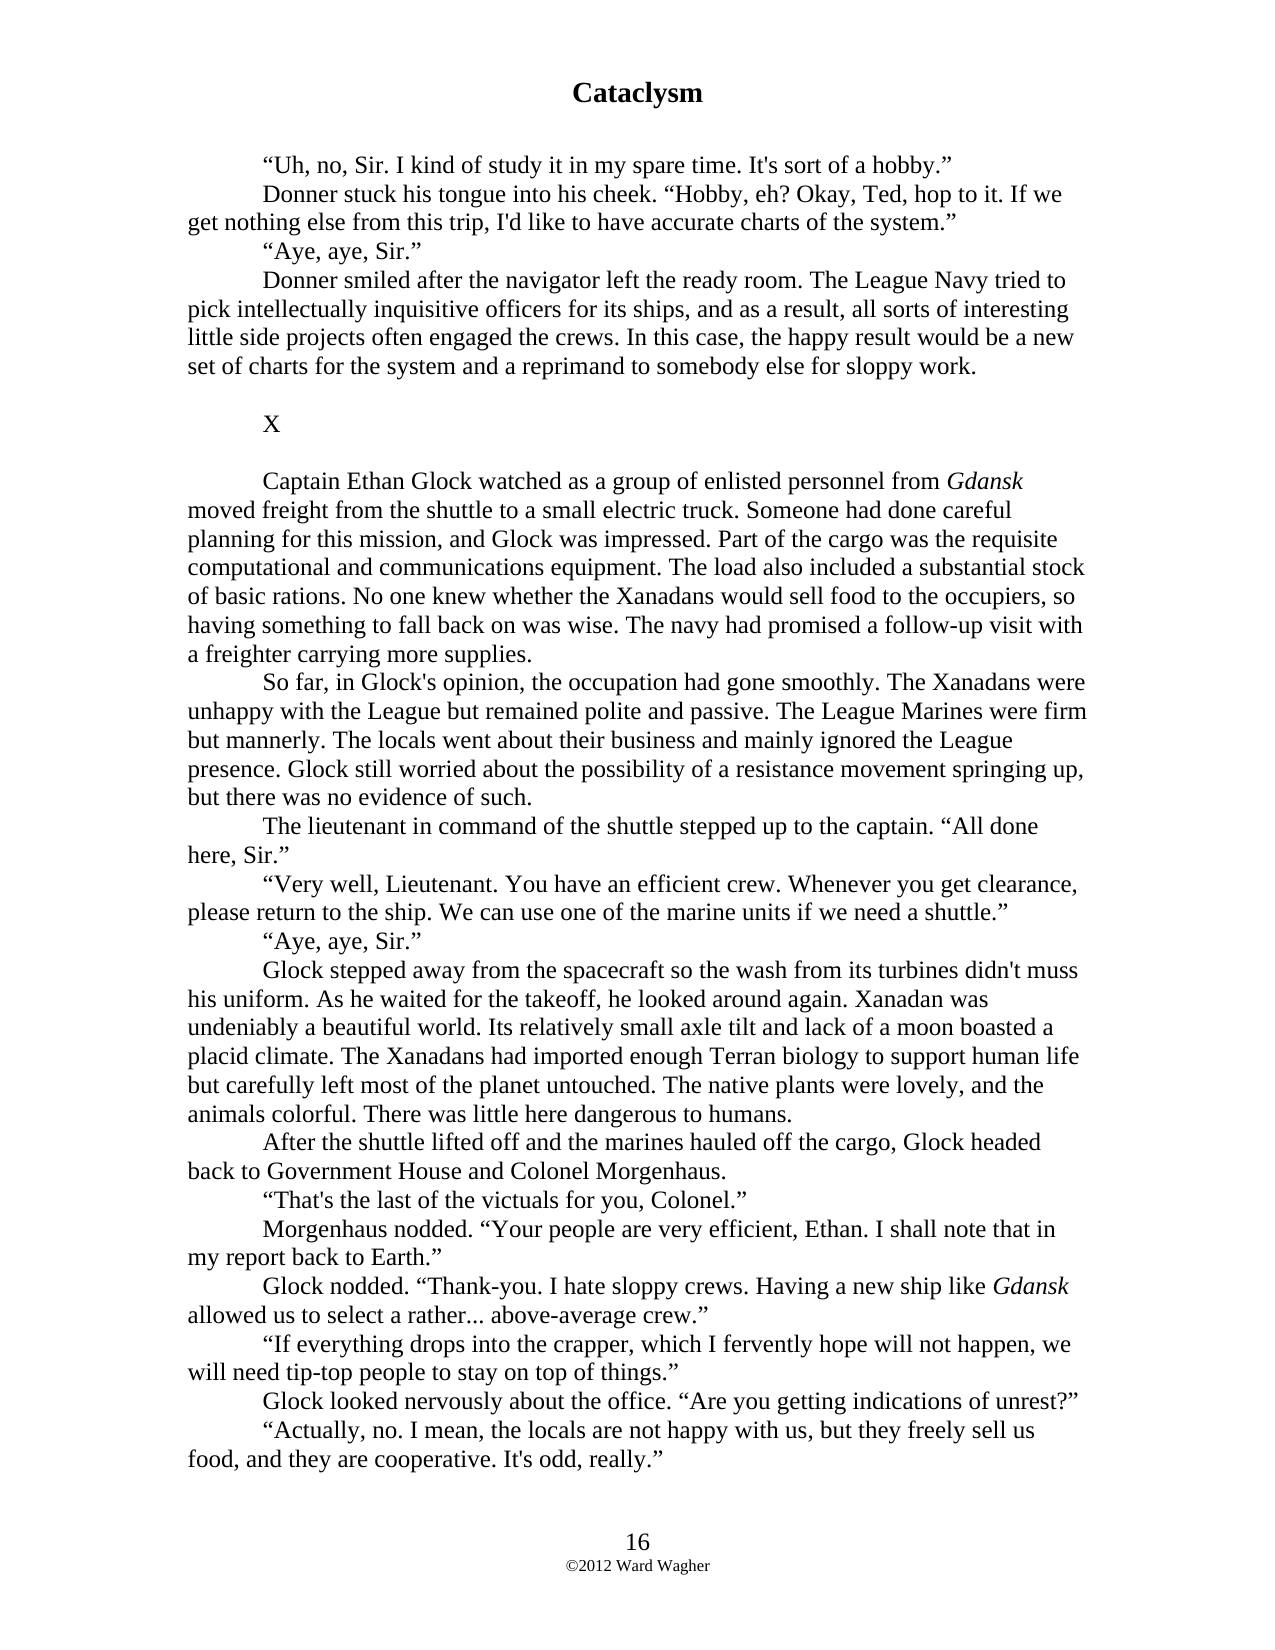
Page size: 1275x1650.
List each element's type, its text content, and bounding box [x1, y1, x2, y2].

text “That's the last of the victuals for you, Colonel.” [187, 1185, 1087, 1214]
text “Uh, no, Sir. I kind of study it in my spare time. It's sort of a hobby.” [187, 150, 1087, 179]
text Morgenhaus nodded. “Your people are very efficient, Ethan. I shall note that in my report back to Earth.” [187, 1214, 1087, 1271]
text So far, in Glock's opinion, the occupation had gone smoothly. The Xanadans were unhappy with the League but remained polite and passive. The League Marines were firm but mannerly. The locals went about their business and mainly ignored the League presence. Glock still worried about the possibility of a resistance movement springing up, but there was no evidence of such. [187, 667, 1087, 811]
text “Actually, no. I mean, the locals are not happy with us, but they freely sell us food, and they are cooperative. It's odd, really.” [187, 1415, 1087, 1472]
text Donner stuck his tongue into his cheek. “Hobby, eh? Okay, Ted, hop to it. If we get nothing else from this trip, I'd like to have accurate charts of the system.” [187, 179, 1087, 236]
text “Aye, aye, Sir.” [187, 926, 1087, 955]
text After the shuttle lifted off and the marines hauled off the cargo, Glock headed back to Government House and Colonel Morgenhaus. [187, 1127, 1087, 1185]
text Donner smiled after the navigator left the ready room. The League Navy tried to pick intellectually inquisitive officers for its ships, and as a result, all sorts of interesting little side projects often engaged the crews. In this case, the happy result would be a new set of charts for the system and a reprimand to somebody else for sloppy work. [187, 265, 1087, 380]
text Captain Ethan Glock watched as a group of enlisted personnel from Gdansk moved freight from the shuttle to a small electric truck. Someone had done careful planning for this mission, and Glock was impressed. Part of the cargo was the requisite computational and communications equipment. The load also included a substantial stock of basic rations. No one knew whether the Xanadans would sell food to the occupiers, so having something to fall back on was wise. The navy had promised a follow-up visit with a freighter carrying more supplies. [187, 466, 1087, 667]
text Glock stepped away from the spacecraft so the wash from its turbines didn't muss his uniform. As he waited for the takeoff, he looked around again. Xanadan was undeniably a beautiful world. Its relatively small axle tilt and lack of a moon boasted a placid climate. The Xanadans had imported enough Terran biology to support human life but carefully left most of the planet untouched. The native plants were lovely, and the animals colorful. There was little here dangerous to humans. [187, 955, 1087, 1127]
text Glock nodded. “Thank-you. I hate sloppy crews. Having a new ship like Gdansk allowed us to select a rather... above-average crew.” [187, 1271, 1087, 1329]
text X [187, 409, 1087, 437]
text The lieutenant in command of the shuttle stepped up to the captain. “All done here, Sir.” [187, 811, 1087, 869]
text “Aye, aye, Sir.” [187, 236, 1087, 265]
text Glock looked nervously about the office. “Are you getting indications of unrest?” [187, 1386, 1087, 1415]
text “If everything drops into the crapper, which I fervently hope will not happen, we will need tip-top people to stay on top of things.” [187, 1329, 1087, 1386]
text “Very well, Lieutenant. You have an efficient crew. Whenever you get clearance, please return to the ship. We can use one of the marine units if we need a shuttle.” [187, 869, 1087, 926]
